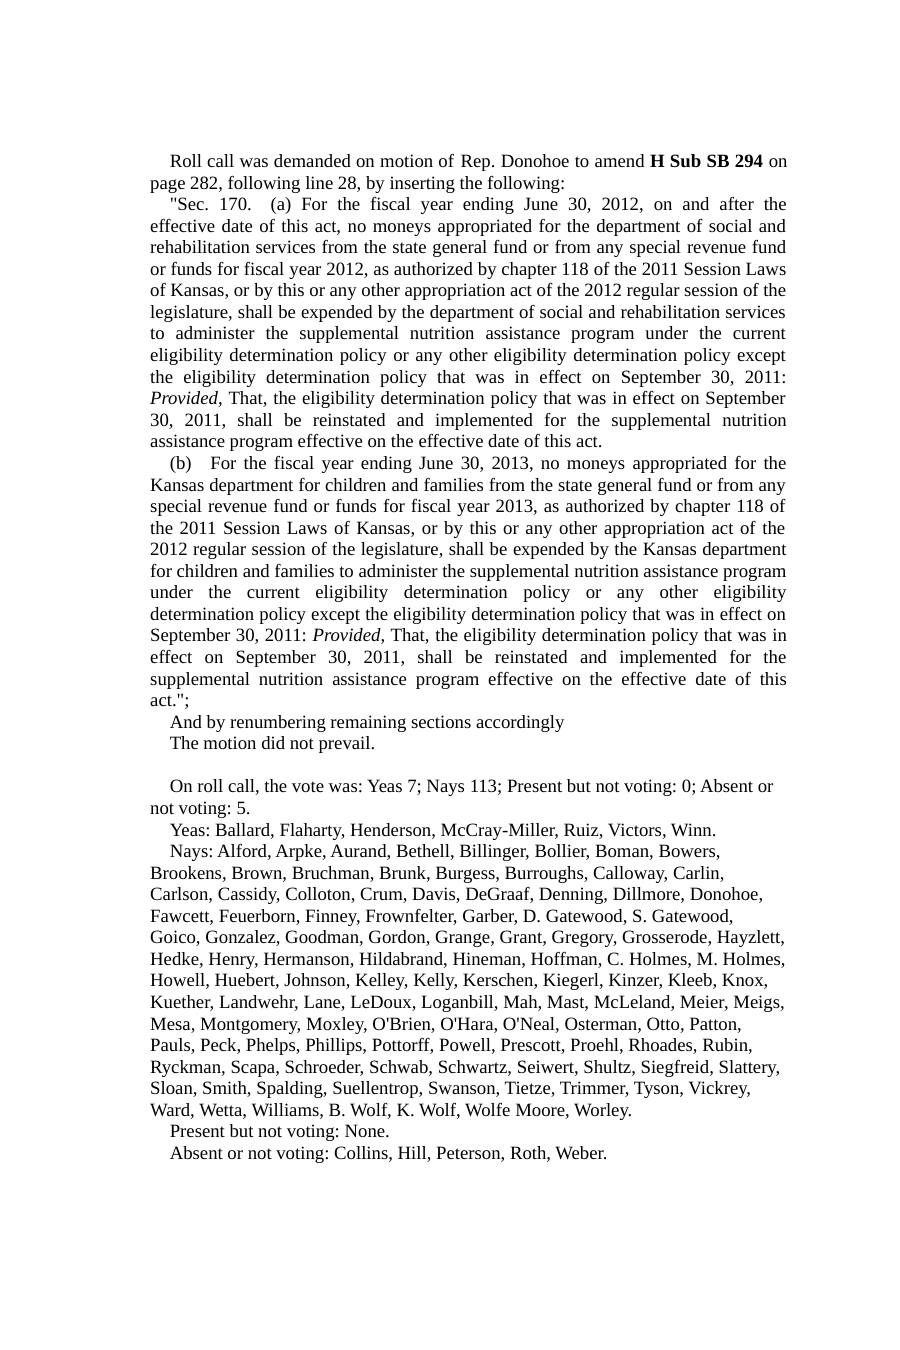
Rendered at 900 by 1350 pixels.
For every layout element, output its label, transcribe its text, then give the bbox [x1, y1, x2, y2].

text "Sec. 170. (a) For the fiscal year ending June 30, 2012, on and after the effective date of this act, no moneys appropriated for the department of social and rehabilitation services from the state general fund or from any special revenue fund or funds for fiscal year 2012, as authorized by chapter 118 of the 2011 Session Laws of Kansas, or by this or any other appropriation act of the 2012 regular session of the legislature, shall be expended by the department of social and rehabilitation services to administer the supplemental nutrition assistance program under the current eligibility determination policy or any other eligibility determination policy except the eligibility determination policy that was in effect on September 30, 2011: Provided, That, the eligibility determination policy that was in effect on September 30, 2011, shall be reinstated and implemented for the supplemental nutrition assistance program effective on the effective date of this act. [150, 193, 787, 452]
text The motion did not prevail. [150, 732, 787, 754]
text Present but not voting: None. [150, 1120, 787, 1142]
text Roll call was demanded on motion of Rep. Donohoe to amend H Sub SB 294 on page 282, following line 28, by inserting the following: [150, 150, 787, 193]
text Yeas: Ballard, Flaharty, Henderson, McCray-Miller, Ruiz, Victors, Winn. [150, 818, 787, 840]
text Nays: Alford, Arpke, Aurand, Bethell, Billinger, Bollier, Boman, Bowers, Brookens, Brown, Bruchman, Brunk, Burgess, Burroughs, Calloway, Carlin, Carlson, Cassidy, Colloton, Crum, Davis, DeGraaf, Denning, Dillmore, Donohoe, Fawcett, Feuerborn, Finney, Frownfelter, Garber, D. Gatewood, S. Gatewood, Goico, Gonzalez, Goodman, Gordon, Grange, Grant, Gregory, Grosserode, Hayzlett, Hedke, Henry, Hermanson, Hildabrand, Hineman, Hoffman, C. Holmes, M. Holmes, Howell, Huebert, Johnson, Kelley, Kelly, Kerschen, Kiegerl, Kinzer, Kleeb, Knox, Kuether, Landwehr, Lane, LeDoux, Loganbill, Mah, Mast, McLeland, Meier, Meigs, Mesa, Montgomery, Moxley, O'Brien, O'Hara, O'Neal, Osterman, Otto, Patton, Pauls, Peck, Phelps, Phillips, Pottorff, Powell, Prescott, Proehl, Rhoades, Rubin, Ryckman, Scapa, Schroeder, Schwab, Schwartz, Seiwert, Shultz, Siegfreid, Slattery, Sloan, Smith, Spalding, Suellentrop, Swanson, Tietze, Trimmer, Tyson, Vickrey, Ward, Wetta, Williams, B. Wolf, K. Wolf, Wolfe Moore, Worley. [150, 840, 787, 1120]
text On roll call, the vote was: Yeas 7; Nays 113; Present but not voting: 0; Absent or not voting: 5. [150, 775, 787, 818]
text (b) For the fiscal year ending June 30, 2013, no moneys appropriated for the Kansas department for children and families from the state general fund or from any special revenue fund or funds for fiscal year 2013, as authorized by chapter 118 of the 2011 Session Laws of Kansas, or by this or any other appropriation act of the 2012 regular session of the legislature, shall be expended by the Kansas department for children and families to administer the supplemental nutrition assistance program under the current eligibility determination policy or any other eligibility determination policy except the eligibility determination policy that was in effect on September 30, 2011: Provided, That, the eligibility determination policy that was in effect on September 30, 2011, shall be reinstated and implemented for the supplemental nutrition assistance program effective on the effective date of this act."; [150, 452, 787, 711]
text Absent or not voting: Collins, Hill, Peterson, Roth, Weber. [150, 1142, 787, 1163]
text And by renumbering remaining sections accordingly [150, 711, 787, 732]
